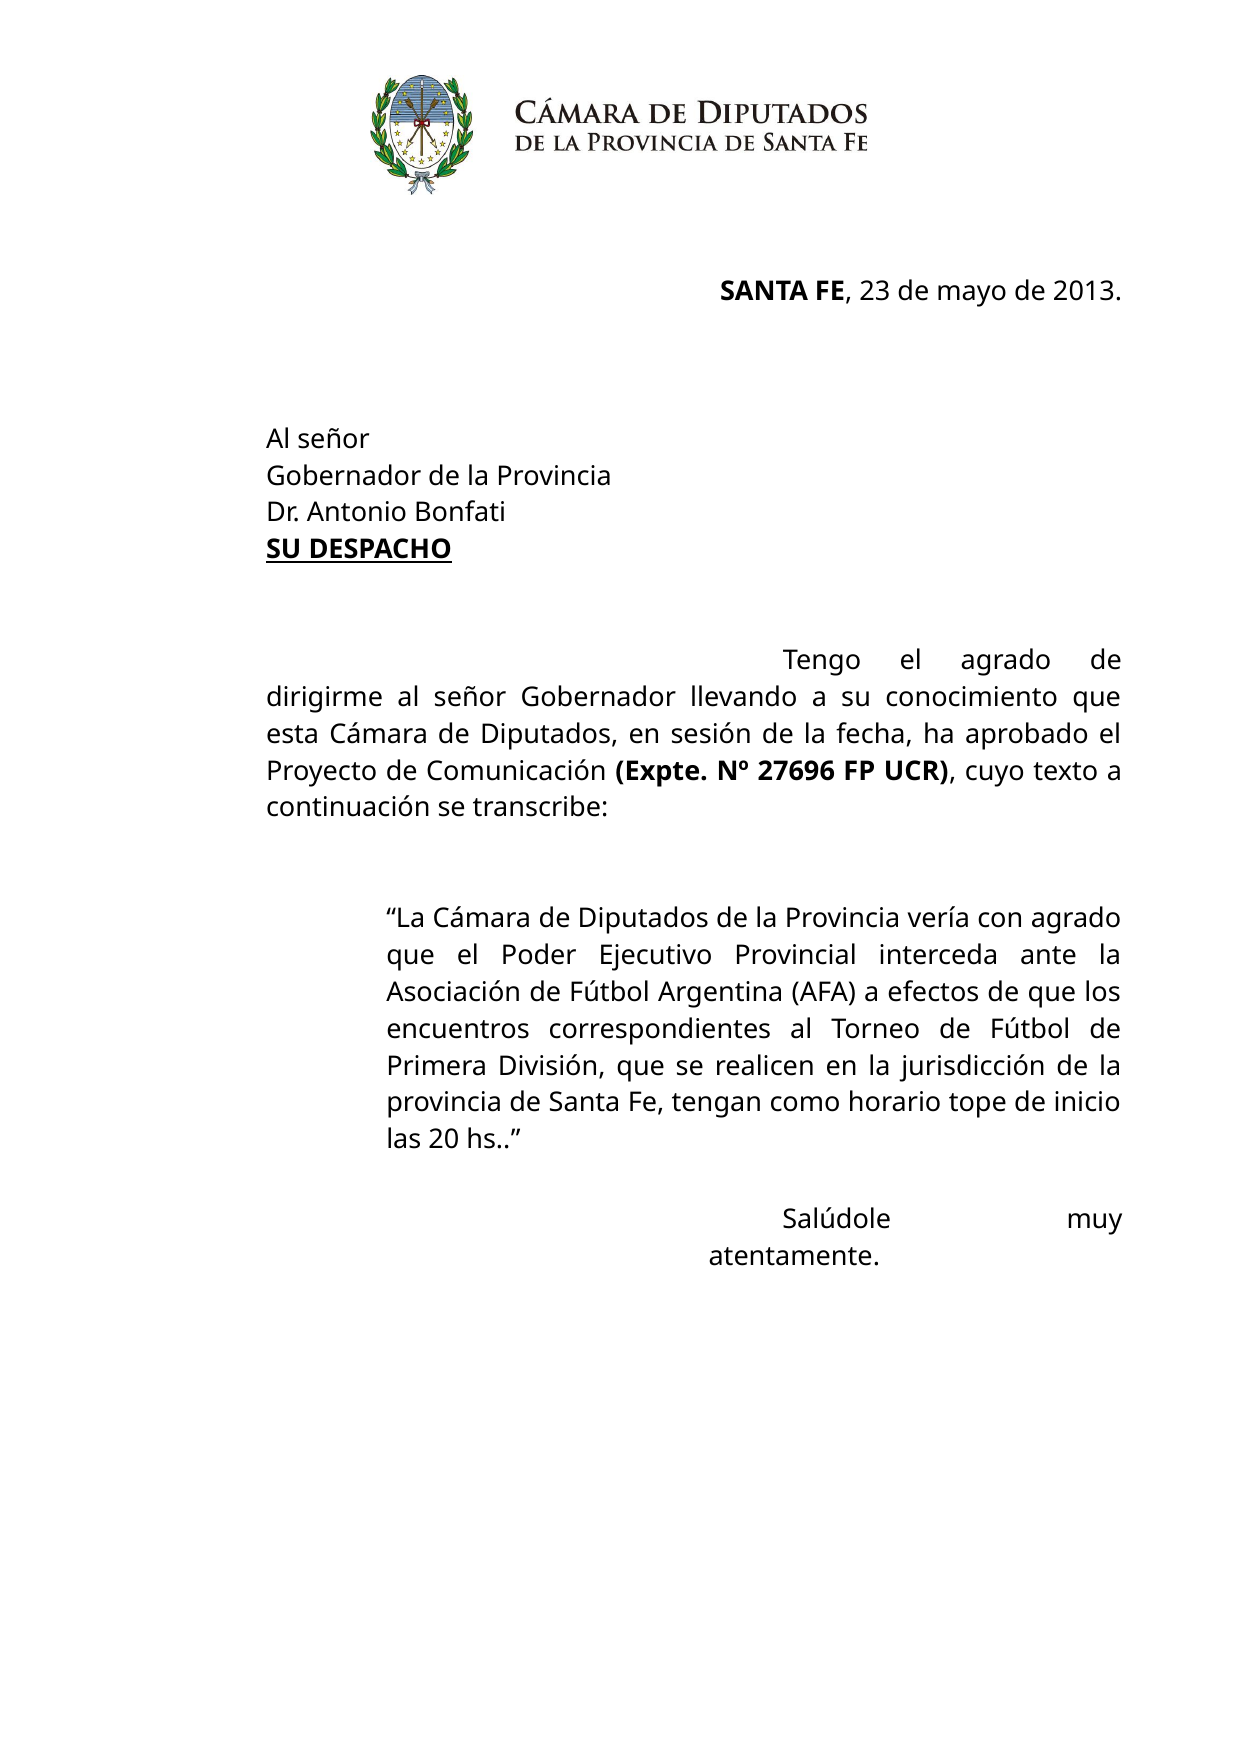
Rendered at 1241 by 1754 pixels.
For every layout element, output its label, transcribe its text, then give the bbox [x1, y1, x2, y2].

text Al señor [266, 419, 1122, 456]
picture [370, 75, 868, 199]
text “La Cámara de Diputados de la Provincia vería con agrado que el Poder Ejecutivo Provincial interceda ante la Asociación de Fútbol Argentina (AFA) a efectos de que los encuentros correspondientes al Torneo de Fútbol de Primera División, que se realicen en la jurisdicción de la provincia de Santa Fe, tengan como horario tope de inicio las 20 hs..” [386, 898, 1122, 1157]
text Tengo el agrado de dirigirme al señor Gobernador llevando a su conocimiento que esta Cámara de Diputados, en sesión de la fecha, ha aprobado el Proyecto de Comunicación (Expte. Nº 27696 FP UCR), cuyo texto a continuación se transcribe: [266, 640, 1122, 825]
text Gobernador de la Provincia [266, 456, 1122, 493]
text Dr. Antonio Bonfati [266, 493, 1122, 530]
text SANTA FE, 23 de mayo de 2013. [266, 272, 1122, 308]
text SU DESPACHO [266, 530, 1122, 567]
text Salúdole muy atentamente. [708, 1199, 1122, 1273]
